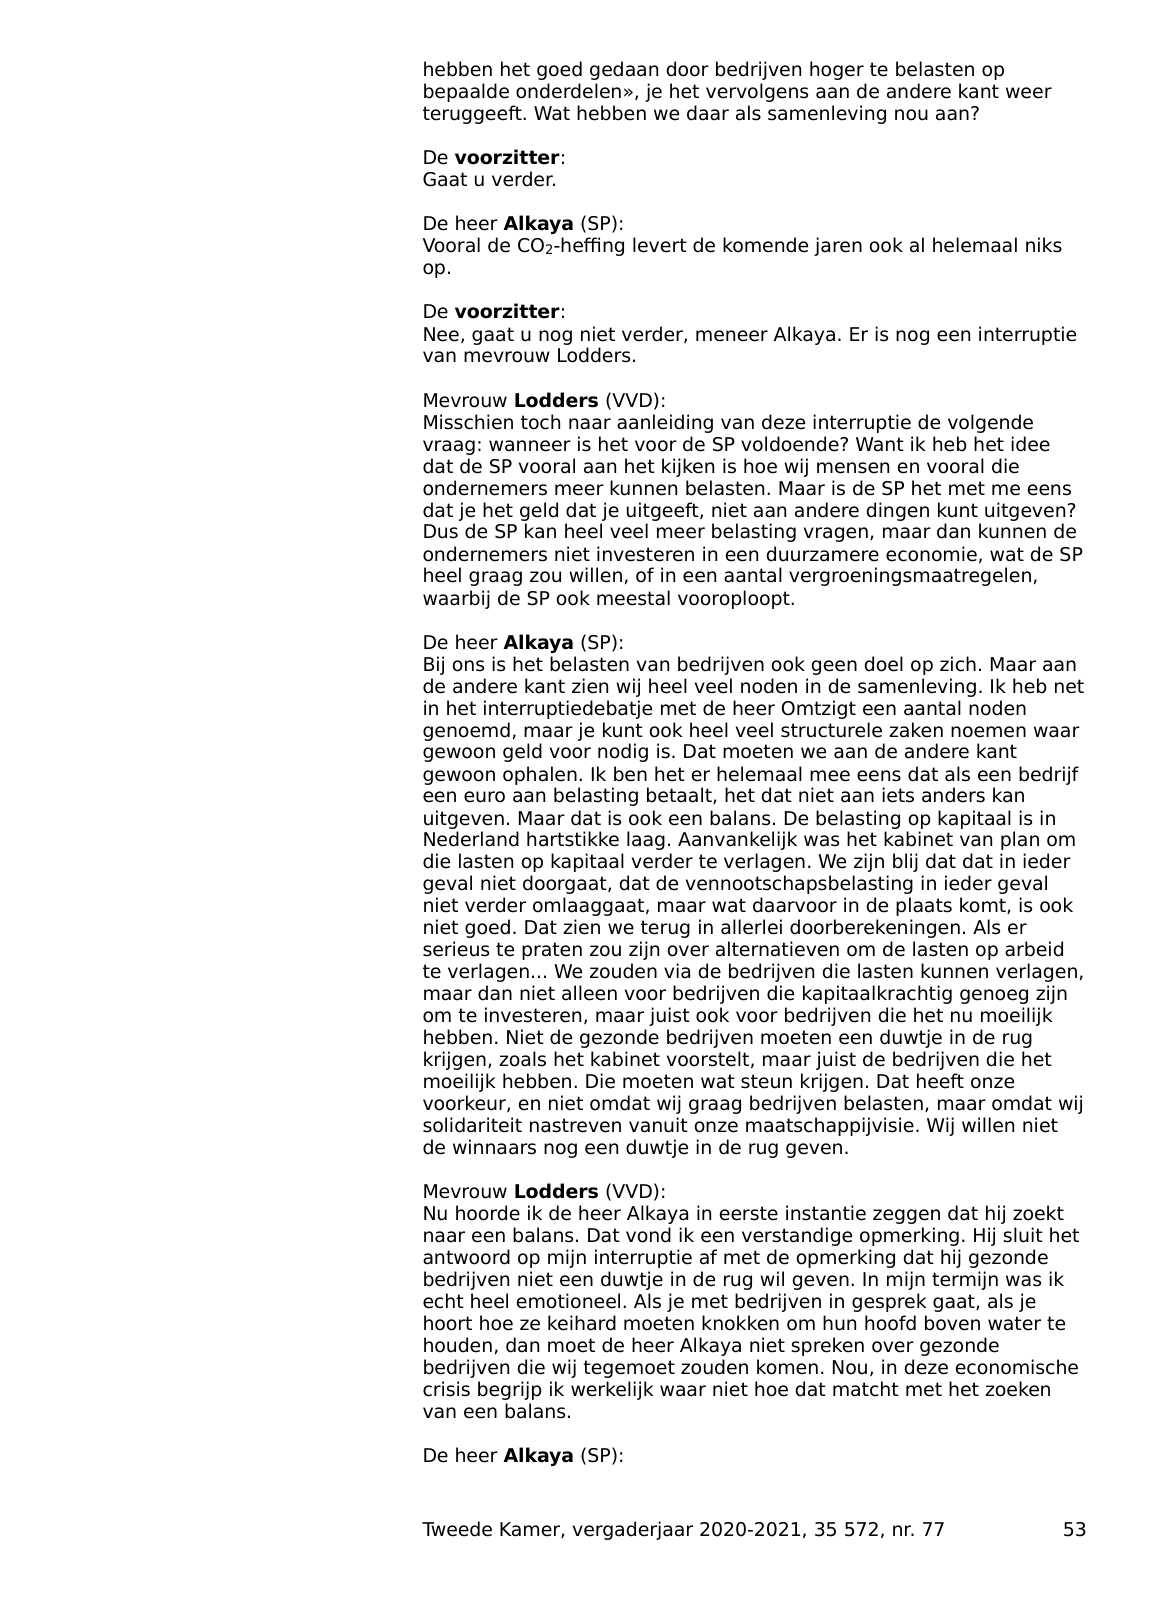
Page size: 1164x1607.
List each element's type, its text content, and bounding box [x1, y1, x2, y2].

text Nu hoorde ik de heer Alkaya in eerste instantie zeggen dat hij zoekt naar een balans. Dat vond ik een verstandige opmerking. Hij sluit het antwoord op mijn interruptie af met de opmerking dat hij gezonde bedrijven niet een duwtje in de rug wil geven. In mijn termijn was ik echt heel emotioneel. Als je met bedrijven in gesprek gaat, als je hoort hoe ze keihard moeten knokken om hun hoofd boven water te houden, dan moet de heer Alkaya niet spreken over gezonde bedrijven die wij tegemoet zouden komen. Nou, in deze economische crisis begrijp ik werkelijk waar niet hoe dat matcht met het zoeken van een balans. [422, 1203, 1087, 1423]
text Misschien toch naar aanleiding van deze interruptie de volgende vraag: wanneer is het voor de SP voldoende? Want ik heb het idee dat de SP vooral aan het kijken is hoe wij mensen en vooral die ondernemers meer kunnen belasten. Maar is de SP het met me eens dat je het geld dat je uitgeeft, niet aan andere dingen kunt uitgeven? Dus de SP kan heel veel meer belasting vragen, maar dan kunnen de ondernemers niet investeren in een duurzamere economie, wat de SP heel graag zou willen, of in een aantal vergroeningsmaatregelen, waarbij de SP ook meestal vooroploopt. [422, 412, 1087, 609]
text De heer Alkaya (SP): [422, 213, 1087, 235]
text Bij ons is het belasten van bedrijven ook geen doel op zich. Maar aan de andere kant zien wij heel veel noden in de samenleving. Ik heb net in het interruptiedebatje met de heer Omtzigt een aantal noden genoemd, maar je kunt ook heel veel structurele zaken noemen waar gewoon geld voor nodig is. Dat moeten we aan de andere kant gewoon ophalen. Ik ben het er helemaal mee eens dat als een bedrijf een euro aan belasting betaalt, het dat niet aan iets anders kan uitgeven. Maar dat is ook een balans. De belasting op kapitaal is in Nederland hartstikke laag. Aanvankelijk was het kabinet van plan om die lasten op kapitaal verder te verlagen. We zijn blij dat dat in ieder geval niet doorgaat, dat de vennootschapsbelasting in ieder geval niet verder omlaaggaat, maar wat daarvoor in de plaats komt, is ook niet goed. Dat zien we terug in allerlei doorberekeningen. Als er serieus te praten zou zijn over alternatieven om de lasten op arbeid te verlagen... We zouden via de bedrijven die lasten kunnen verlagen, maar dan niet alleen voor bedrijven die kapitaalkrachtig genoeg zijn om te investeren, maar juist ook voor bedrijven die het nu moeilijk hebben. Niet de gezonde bedrijven moeten een duwtje in de rug krijgen, zoals het kabinet voorstelt, maar juist de bedrijven die het moeilijk hebben. Die moeten wat steun krijgen. Dat heeft onze voorkeur, en niet omdat wij graag bedrijven belasten, maar omdat wij solidariteit nastreven vanuit onze maatschappijvisie. Wij willen niet de winnaars nog een duwtje in de rug geven. [422, 653, 1087, 1159]
text Mevrouw Lodders (VVD): [422, 389, 1087, 412]
text hebben het goed gedaan door bedrijven hoger te belasten op bepaalde onderdelen», je het vervolgens aan de andere kant weer teruggeeft. Wat hebben we daar als samenleving nou aan? [422, 59, 1087, 125]
text Gaat u verder. [422, 169, 1087, 191]
text De voorzitter: [422, 147, 1087, 169]
text Nee, gaat u nog niet verder, meneer Alkaya. Er is nog een interruptie van mevrouw Lodders. [422, 323, 1087, 367]
text Vooral de CO2-heffing levert de komende jaren ook al helemaal niks op. [422, 235, 1087, 279]
text De heer Alkaya (SP): [422, 632, 1087, 653]
text De heer Alkaya (SP): [422, 1445, 1087, 1467]
text De voorzitter: [422, 301, 1087, 323]
text Mevrouw Lodders (VVD): [422, 1181, 1087, 1203]
